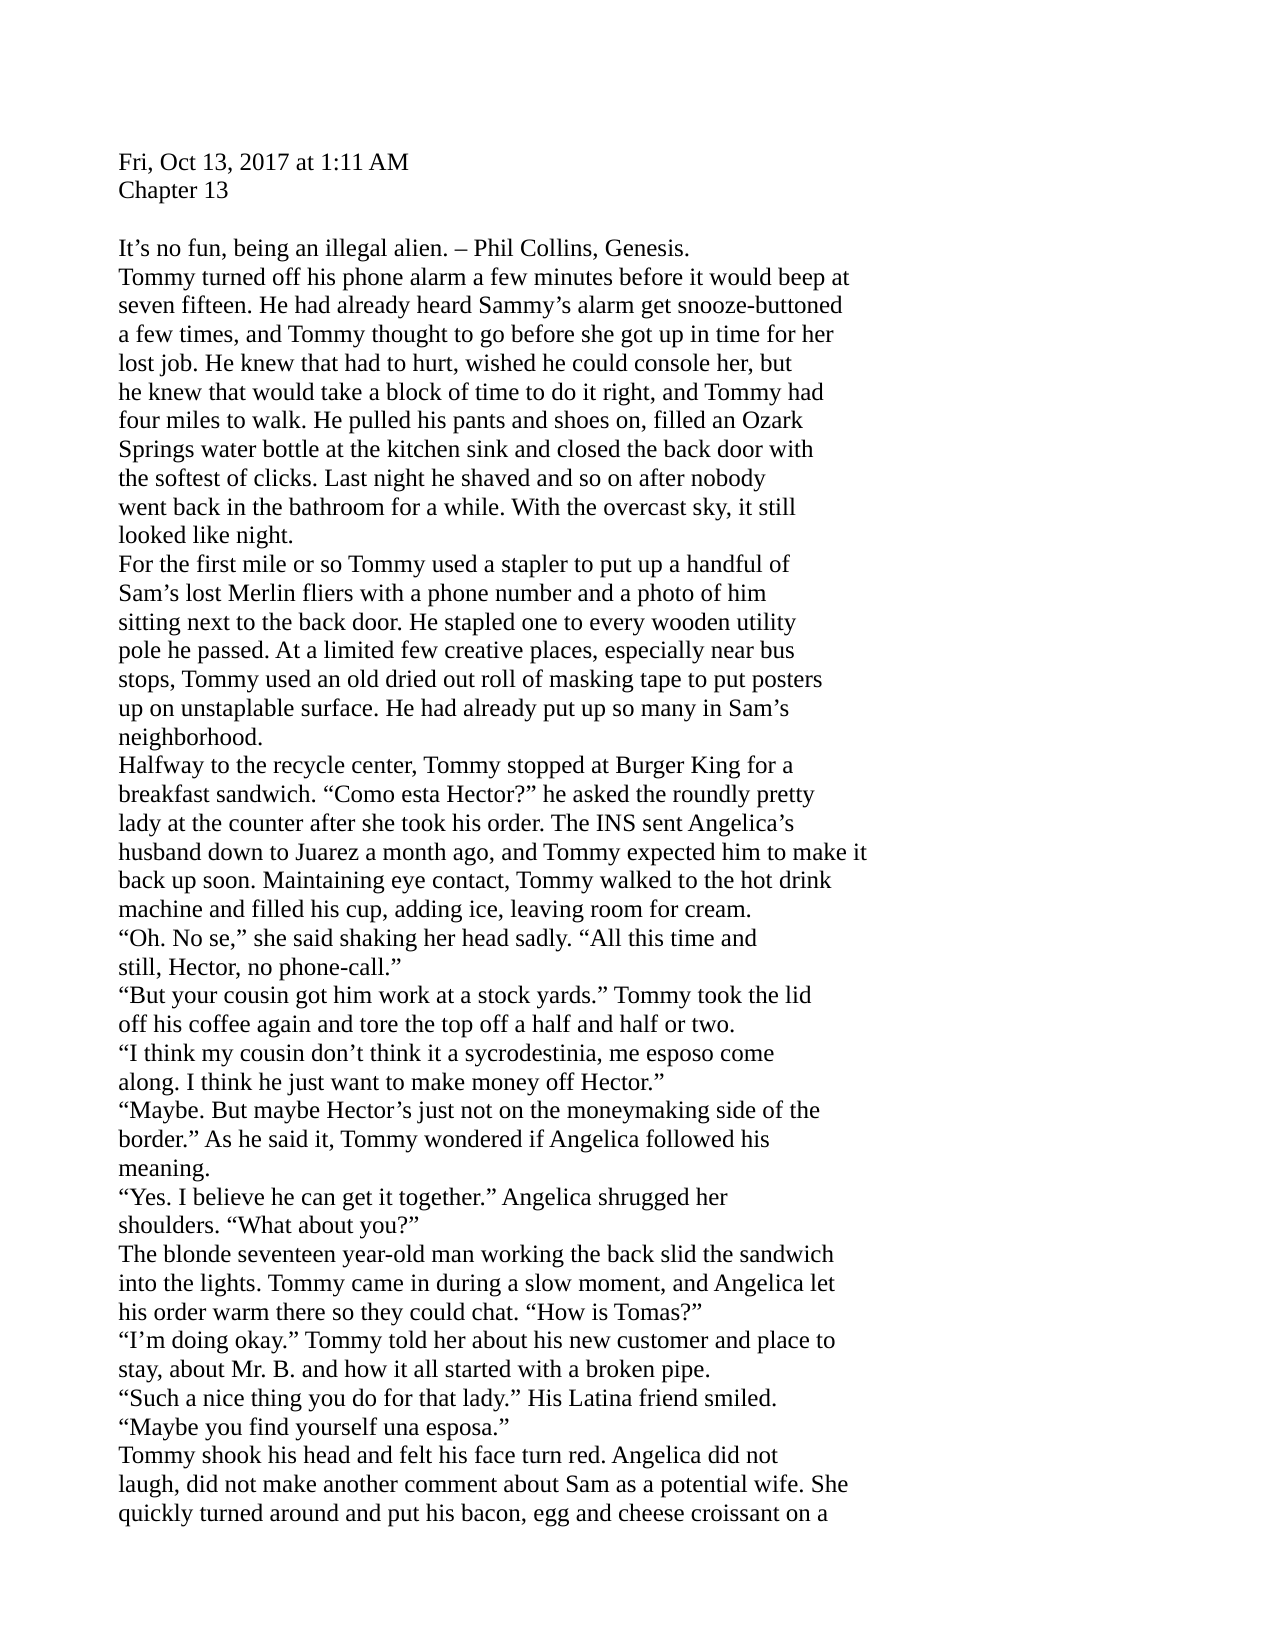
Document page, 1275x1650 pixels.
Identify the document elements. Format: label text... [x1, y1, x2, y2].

text It’s no fun, being an illegal alien. – Phil Collins, Genesis. [118, 233, 1157, 262]
text border.” As he said it, Tommy wondered if Angelica followed his [118, 1124, 1157, 1153]
text Tommy shook his head and felt his face turn red. Angelica did not [118, 1441, 1157, 1469]
text four miles to walk. He pulled his pants and shoes on, filled an Ozark [118, 406, 1157, 434]
text still, Hector, no phone-call.” [118, 952, 1157, 981]
text “But your cousin got him work at a stock yards.” Tommy took the lid [118, 981, 1157, 1009]
text went back in the bathroom for a while. With the overcast sky, it still [118, 492, 1157, 521]
text machine and filled his cup, adding ice, leaving room for cream. [118, 894, 1157, 923]
text lady at the counter after she took his order. The INS sent Angelica’s [118, 808, 1157, 837]
text a few times, and Tommy thought to go before she got up in time for her [118, 319, 1157, 348]
text Fri, Oct 13, 2017 at 1:11 AM [118, 147, 1157, 176]
text breakfast sandwich. “Como esta Hector?” he asked the roundly pretty [118, 779, 1157, 808]
text quickly turned around and put his bacon, egg and cheese croissant on a [118, 1498, 1157, 1527]
text along. I think he just want to make money off Hector.” [118, 1067, 1157, 1096]
text neighborhood. [118, 722, 1157, 751]
text seven fifteen. He had already heard Sammy’s alarm get snooze-buttoned [118, 291, 1157, 319]
text For the first mile or so Tommy used a stapler to put up a handful of [118, 549, 1157, 578]
text “Maybe you find yourself una esposa.” [118, 1412, 1157, 1441]
text up on unstaplable surface. He had already put up so many in Sam’s [118, 693, 1157, 722]
text sitting next to the back door. He stapled one to every wooden utility [118, 607, 1157, 636]
text Sam’s lost Merlin fliers with a phone number and a photo of him [118, 578, 1157, 607]
text Chapter 13 [118, 176, 1157, 204]
text “Yes. I believe he can get it together.” Angelica shrugged her [118, 1182, 1157, 1211]
text stops, Tommy used an old dried out roll of masking tape to put posters [118, 664, 1157, 693]
text “I’m doing okay.” Tommy told her about his new customer and place to [118, 1326, 1157, 1354]
text “Such a nice thing you do for that lady.” His Latina friend smiled. [118, 1383, 1157, 1412]
text The blonde seventeen year-old man working the back slid the sandwich [118, 1239, 1157, 1268]
text shoulders. “What about you?” [118, 1211, 1157, 1239]
text “Maybe. But maybe Hector’s just not on the moneymaking side of the [118, 1096, 1157, 1124]
text into the lights. Tommy came in during a slow moment, and Angelica let [118, 1268, 1157, 1297]
text stay, about Mr. B. and how it all started with a broken pipe. [118, 1354, 1157, 1383]
text meaning. [118, 1153, 1157, 1182]
text lost job. He knew that had to hurt, wished he could console her, but [118, 348, 1157, 377]
text Halfway to the recycle center, Tommy stopped at Burger King for a [118, 751, 1157, 779]
text off his coffee again and tore the top off a half and half or two. [118, 1009, 1157, 1038]
text “Oh. No se,” she said shaking her head sadly. “All this time and [118, 923, 1157, 952]
text he knew that would take a block of time to do it right, and Tommy had [118, 377, 1157, 406]
text Tommy turned off his phone alarm a few minutes before it would beep at [118, 262, 1157, 291]
text back up soon. Maintaining eye contact, Tommy walked to the hot drink [118, 866, 1157, 894]
text laugh, did not make another comment about Sam as a potential wife. She [118, 1469, 1157, 1498]
text husband down to Juarez a month ago, and Tommy expected him to make it [118, 837, 1157, 866]
text pole he passed. At a limited few creative places, especially near bus [118, 636, 1157, 664]
text looked like night. [118, 521, 1157, 549]
text the softest of clicks. Last night he shaved and so on after nobody [118, 463, 1157, 492]
text “I think my cousin don’t think it a sycrodestinia, me esposo come [118, 1038, 1157, 1067]
text Springs water bottle at the kitchen sink and closed the back door with [118, 434, 1157, 463]
text his order warm there so they could chat. “How is Tomas?” [118, 1297, 1157, 1326]
